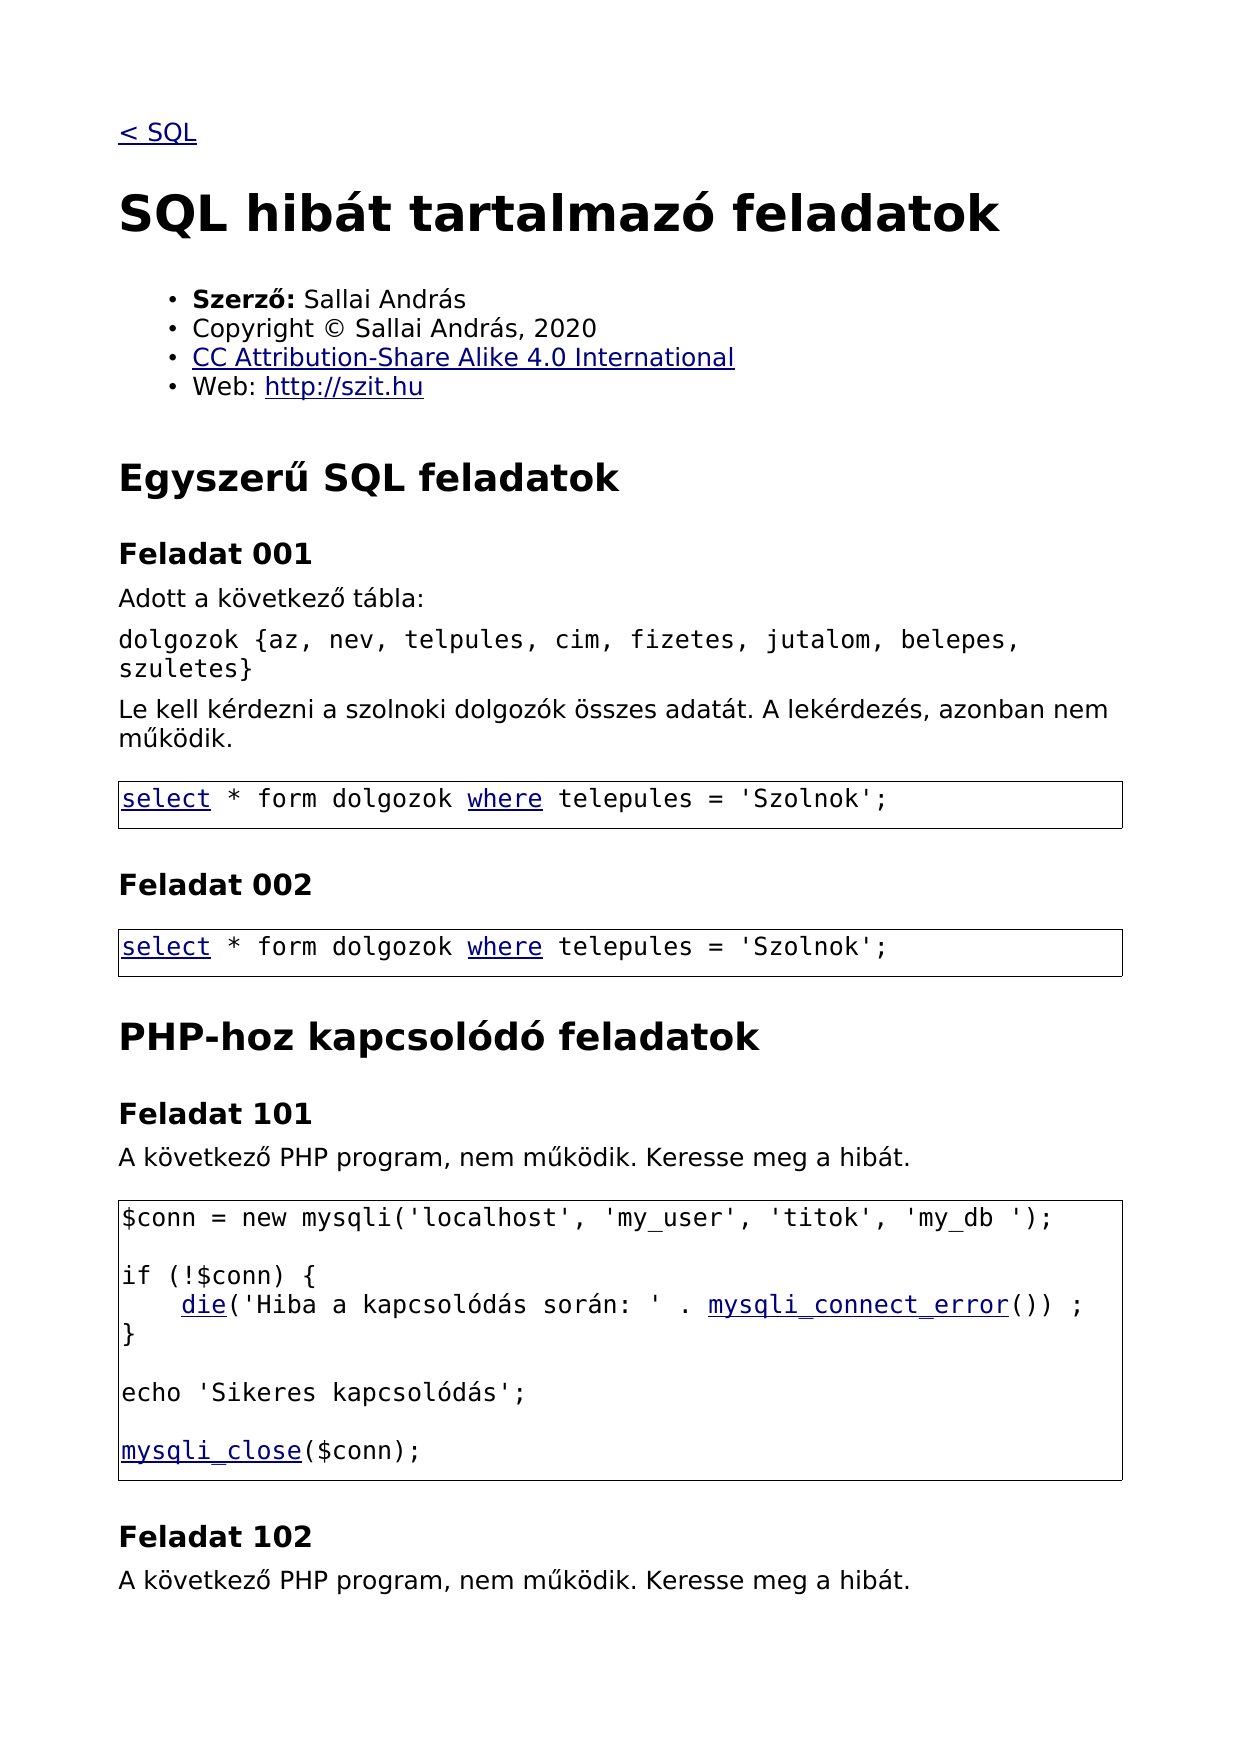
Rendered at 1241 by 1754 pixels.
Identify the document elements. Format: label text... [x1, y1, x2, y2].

subtitle Feladat 001 [118, 537, 1122, 571]
table_header select * form dolgozok where telepules = 'Szolnok'; [119, 782, 1122, 828]
list CC Attribution-Share Alike 4.0 International [177, 343, 1122, 372]
subtitle Feladat 101 [118, 1097, 1122, 1131]
subtitle Egyszerű SQL feladatok [118, 456, 1122, 500]
text A következő PHP program, nem működik. Keresse meg a hibát. [118, 1143, 1122, 1173]
table_header select * form dolgozok where telepules = 'Szolnok'; [119, 930, 1122, 976]
text A következő PHP program, nem működik. Keresse meg a hibát. [118, 1567, 1122, 1596]
subtitle PHP-hoz kapcsolódó feladatok [118, 1016, 1122, 1059]
table_header $conn = new mysqli('localhost', 'my_user', 'titok', 'my_db '); if (!$conn) { die('Hiba a kapcsolódás során: ' . mysqli_connect_error()) ; } echo 'Sikeres kapcsolódás'; mysqli_close($conn); [119, 1201, 1122, 1480]
list Web: http://szit.hu [177, 372, 1122, 402]
subtitle Feladat 102 [118, 1520, 1122, 1554]
subtitle SQL hibát tartalmazó feladatok [118, 185, 1122, 243]
text Le kell kérdezni a szolnoki dolgozók összes adatát. A lekérdezés, azonban nem működik. [118, 696, 1122, 754]
text < SQL [118, 118, 1122, 147]
text dolgozok {az, nev, telpules, cim, fizetes, jutalom, belepes, szuletes} [118, 625, 1122, 684]
text Adott a következő tábla: [118, 584, 1122, 613]
list Copyright © Sallai András, 2020 [177, 314, 1122, 343]
list Szerző: Sallai András [177, 285, 1122, 314]
subtitle Feladat 002 [118, 868, 1122, 902]
